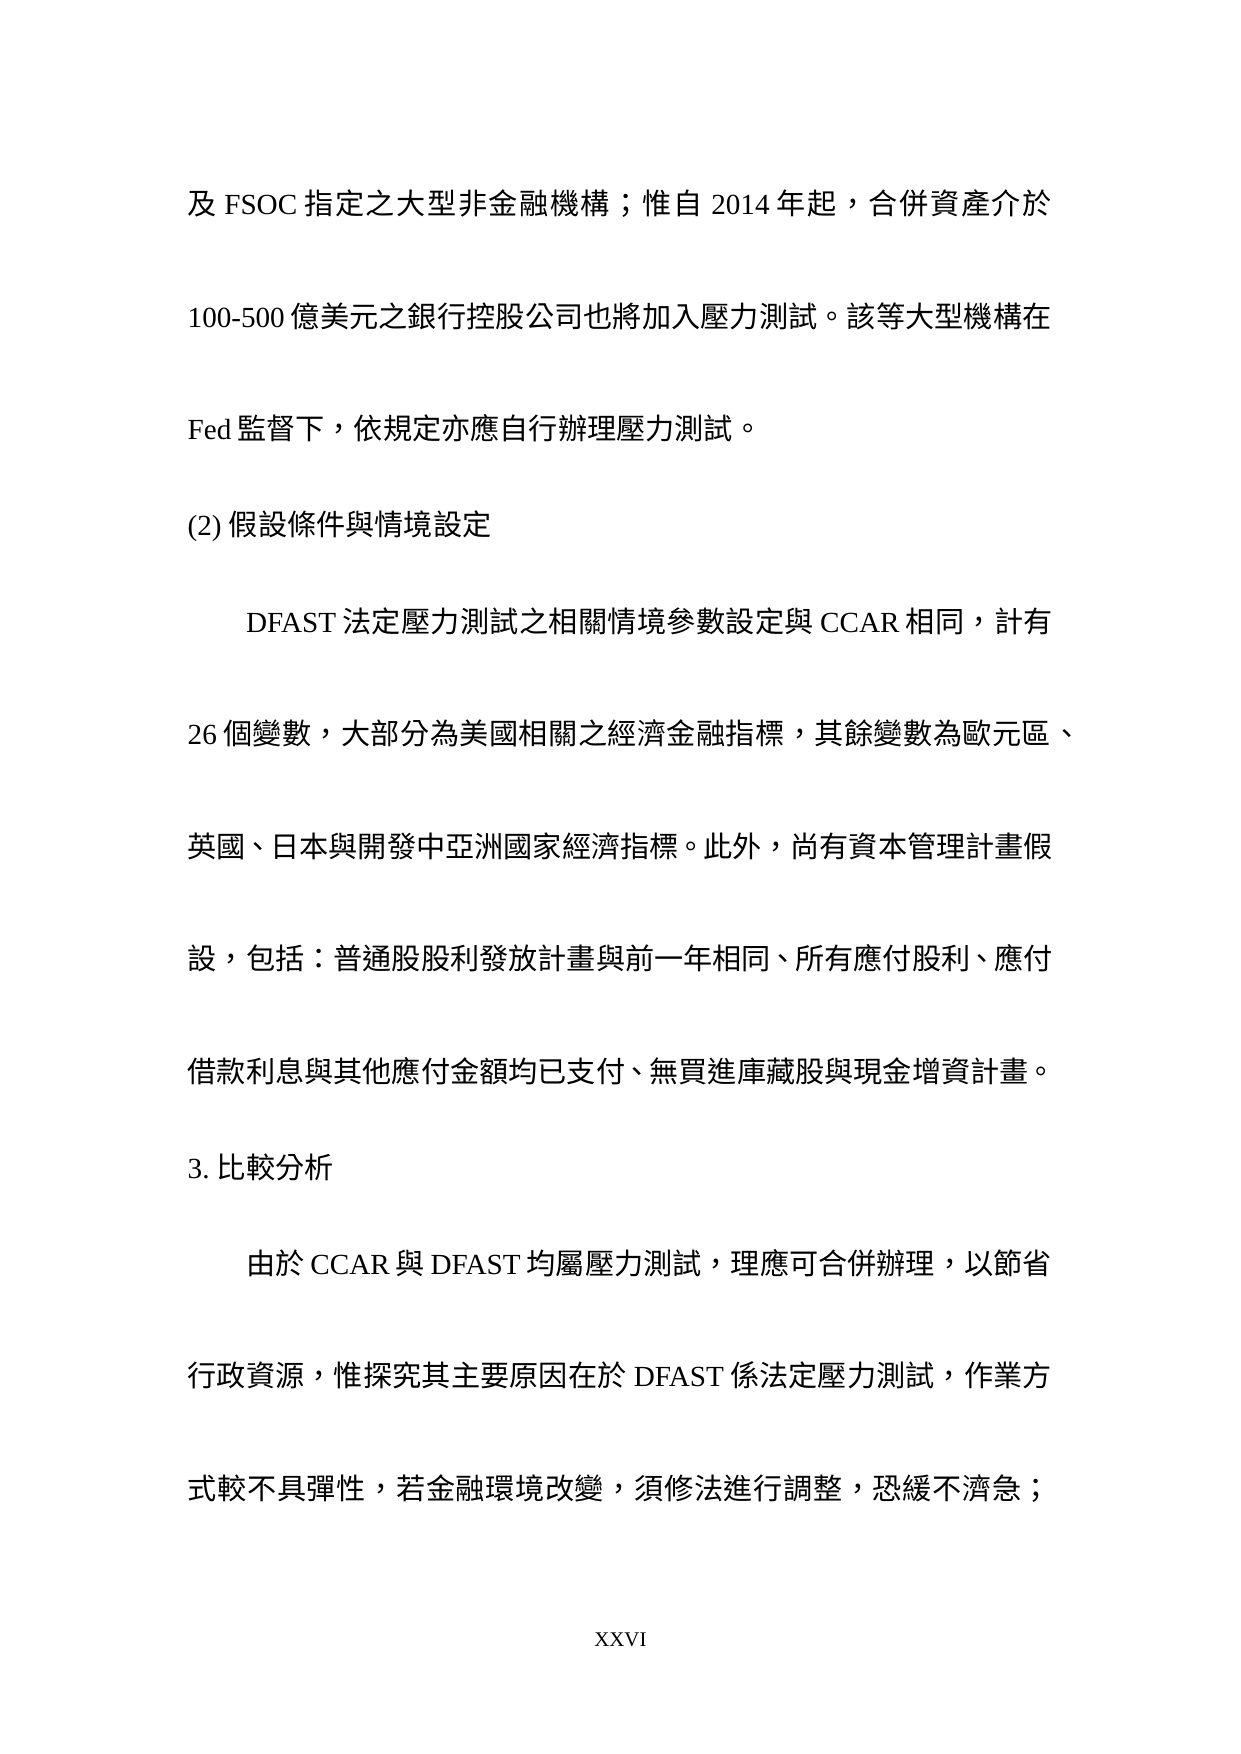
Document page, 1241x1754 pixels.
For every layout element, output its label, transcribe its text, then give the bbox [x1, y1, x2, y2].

text 由於CCAR與DFAST均屬壓力測試，理應可合併辦理，以節省行政資源，惟探究其主要原因在於DFAST係法定壓力測試，作業方式較不具彈性，若金融環境改變，須修法進行調整，恐緩不濟急；至於CCAR係Fed主導，除較具彈性外，其內容尚涵蓋壓力測試與資本評估計畫，較能完整衡量金融機構資本結構之健全性。因此，CCAR與DFAST仍有其獨立存在之價值。 [187, 1224, 1053, 1524]
text 及FSOC指定之大型非金融機構；惟自2014年起，合併資產介於100-500億美元之銀行控股公司也將加入壓力測試。該等大型機構在Fed監督下，依規定亦應自行辦理壓力測試。 [187, 164, 1053, 464]
text (2) 假設條件與情境設定 [187, 486, 1053, 561]
text DFAST法定壓力測試之相關情境參數設定與CCAR相同，計有26個變數，大部分為美國相關之經濟金融指標，其餘變數為歐元區、英國、日本與開發中亞洲國家經濟指標。此外，尚有資本管理計畫假設，包括：普通股股利發放計畫與前一年相同、所有應付股利、應付借款利息與其他應付金額均已支付、無買進庫藏股與現金增資計畫。 [187, 582, 1053, 1107]
text 3. 比較分析 [187, 1128, 1053, 1203]
